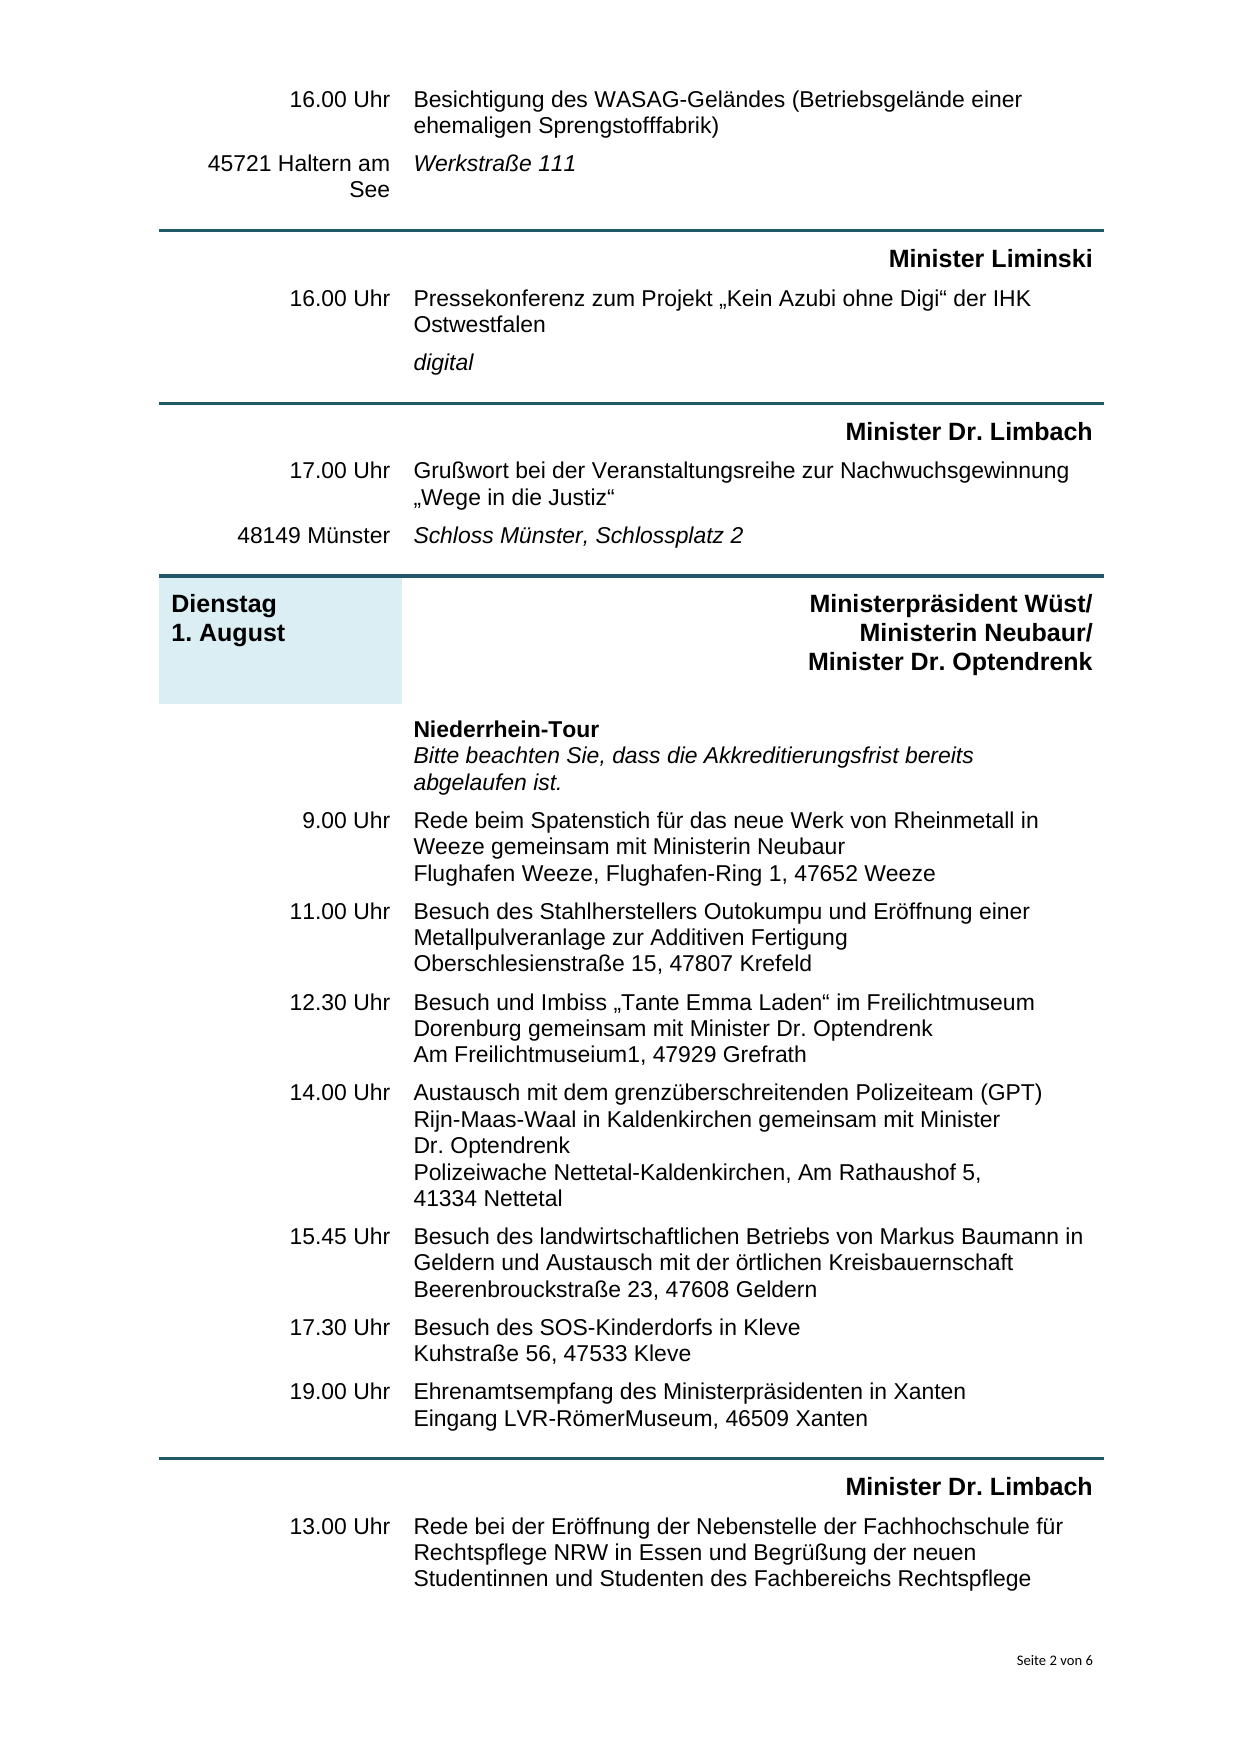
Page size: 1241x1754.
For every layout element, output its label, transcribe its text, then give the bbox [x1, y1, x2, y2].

table_header [159, 405, 402, 445]
table_header [159, 232, 402, 273]
table_cell [159, 704, 402, 795]
table_cell [159, 337, 402, 375]
table_cell Niederrhein-Tour Bitte beachten Sie, dass die Akkreditierungsfrist bereits abgelaufen ist. [402, 704, 1104, 795]
table_cell Besuch des Stahlherstellers Outokumpu und Eröffnung einer Metallpulveranlage zur Additiven Fertigung Oberschlesienstraße 15, 47807 Krefeld [402, 886, 1104, 977]
table_header Dienstag 1. August [159, 578, 402, 704]
table_header Minister Dr. Limbach [402, 405, 1104, 445]
table_cell Pressekonferenz zum Projekt „Kein Azubi ohne Digi“ der IHK Ostwestfalen [402, 273, 1104, 337]
table_header Minister Dr. Limbach [402, 1460, 1104, 1501]
table_cell Schloss Münster, Schlossplatz 2 [402, 510, 1104, 548]
table_cell 13.00 Uhr [159, 1501, 402, 1592]
table_cell 19.00 Uhr [159, 1366, 402, 1431]
table_header Ministerpräsident Wüst/ Ministerin Neubaur/ Minister Dr. Optendrenk [402, 578, 1104, 704]
table_cell Werkstraße 111 [402, 138, 1104, 203]
table_cell 14.00 Uhr [159, 1068, 402, 1211]
table_cell Besuch des landwirtschaftlichen Betriebs von Markus Baumann in Geldern und Austausch mit der örtlichen Kreisbauernschaft Beerenbrouckstraße 23, 47608 Geldern [402, 1211, 1104, 1302]
table_cell Besuch und Imbiss „Tante Emma Laden“ im Freilichtmuseum Dorenburg gemeinsam mit Minister Dr. Optendrenk Am Freilichtmuseium1, 47929 Grefrath [402, 977, 1104, 1068]
table_header [159, 1460, 402, 1501]
table_cell 48149 Münster [159, 510, 402, 548]
table_cell 17.00 Uhr [159, 445, 402, 510]
table_cell Rede bei der Eröffnung der Nebenstelle der Fachhochschule für Rechtspflege NRW in Essen und Begrüßung der neuen Studentinnen und Studenten des Fachbereichs Rechtspflege [402, 1501, 1104, 1592]
table_cell 9.00 Uhr [159, 795, 402, 886]
table_cell digital [402, 337, 1104, 375]
table_header Minister Liminski [402, 232, 1104, 273]
table_cell Grußwort bei der Veranstaltungsreihe zur Nachwuchsgewinnung „Wege in die Justiz“ [402, 445, 1104, 510]
table_cell 15.45 Uhr [159, 1211, 402, 1302]
table_cell Besuch des SOS-Kinderdorfs in Kleve Kuhstraße 56, 47533 Kleve [402, 1302, 1104, 1366]
table_cell 16.00 Uhr [159, 74, 402, 138]
table_cell Besichtigung des WASAG-Geländes (Betriebsgelände einer ehemaligen Sprengstofffabrik) [402, 74, 1104, 138]
table_cell 11.00 Uhr [159, 886, 402, 977]
table_cell 17.30 Uhr [159, 1302, 402, 1366]
table_cell 12.30 Uhr [159, 977, 402, 1068]
table_cell Ehrenamtsempfang des Ministerpräsidenten in Xanten Eingang LVR-RömerMuseum, 46509 Xanten [402, 1366, 1104, 1431]
table_cell 16.00 Uhr [159, 273, 402, 337]
table_cell 45721 Haltern am See [159, 138, 402, 203]
table_cell Rede beim Spatenstich für das neue Werk von Rheinmetall in Weeze gemeinsam mit Ministerin Neubaur Flughafen Weeze, Flughafen-Ring 1, 47652 Weeze [402, 795, 1104, 886]
table_cell Austausch mit dem grenzüberschreitenden Polizeiteam (GPT) Rijn-Maas-Waal in Kaldenkirchen gemeinsam mit Minister Dr. Optendrenk Polizeiwache Nettetal-Kaldenkirchen, Am Rathaushof 5, 41334 Nettetal [402, 1068, 1104, 1211]
